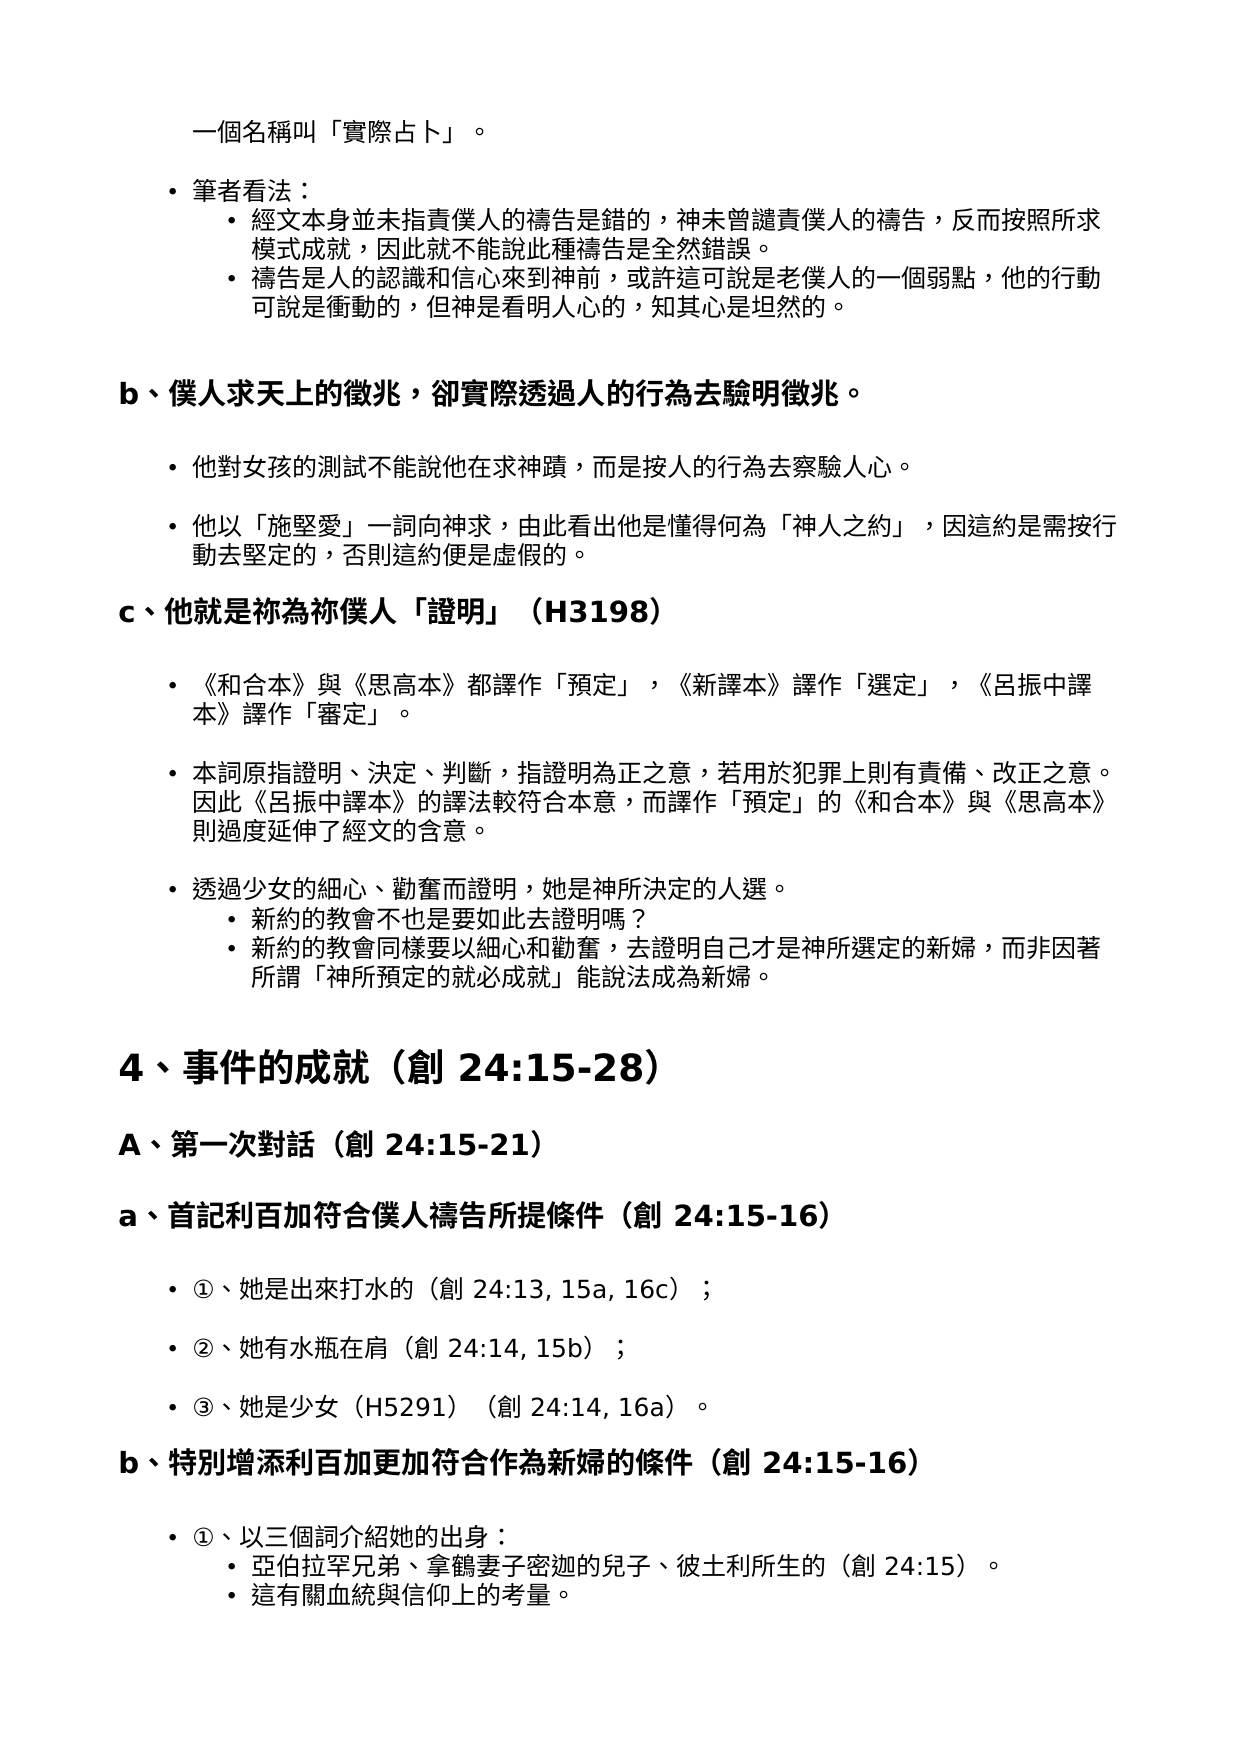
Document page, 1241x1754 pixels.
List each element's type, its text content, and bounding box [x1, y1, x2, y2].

list ③、她是少女（H5291）（創 24:14, 16a）。 [177, 1393, 1122, 1422]
list 這有關血統與信仰上的考量。 [236, 1581, 1122, 1610]
subtitle c、他就是祢為祢僕人「證明」（H3198） [118, 595, 1122, 629]
list 經文本身並未指責僕人的禱告是錯的，神未曾譴責僕人的禱告，反而按照所求模式成就，因此就不能說此種禱告是全然錯誤。 [236, 206, 1122, 264]
subtitle A、第一次對話（創 24:15-21） [118, 1128, 1122, 1162]
subtitle b、僕人求天上的徵兆，卻實際透過人的行為去驗明徵兆。 [118, 377, 1122, 411]
list 透過少女的細心、勸奮而證明，她是神所決定的人選。 [177, 876, 1122, 905]
list 他以「施堅愛」一詞向神求，由此看出他是懂得何為「神人之約」，因這約是需按行動去堅定的，否則這約便是虛假的。 [177, 512, 1122, 570]
list 新約的教會同樣要以細心和勸奮，去證明自己才是神所選定的新婦，而非因著所謂「神所預定的就必成就」能說法成為新婦。 [236, 934, 1122, 992]
list 禱告是人的認識和信心來到神前，或許這可說是老僕人的一個弱點，他的行動可說是衝動的，但神是看明人心的，知其心是坦然的。 [236, 264, 1122, 323]
list 新約的教會不也是要如此去證明嗎？ [236, 905, 1122, 934]
list 《和合本》與《思高本》都譯作「預定」，《新譯本》譯作「選定」，《呂振中譯本》譯作「審定」。 [177, 671, 1122, 729]
list 本詞原指證明、決定、判斷，指證明為正之意，若用於犯罪上則有責備、改正之意。因此《呂振中譯本》的譯法較符合本意，而譯作「預定」的《和合本》與《思高本》則過度延伸了經文的含意。 [177, 759, 1122, 846]
list 筆者看法： [177, 177, 1122, 206]
list 他對女孩的測試不能說他在求神蹟，而是按人的行為去察驗人心。 [177, 453, 1122, 482]
list ①、以三個詞介紹她的出身： [177, 1523, 1122, 1552]
subtitle 4、事件的成就（創 24:15-28） [118, 1047, 1122, 1091]
list 一個名稱叫「實際占卜」。 [177, 118, 1122, 147]
list ①、她是出來打水的（創 24:13, 15a, 16c）； [177, 1275, 1122, 1304]
list 亞伯拉罕兄弟、拿鶴妻子密迦的兒子、彼土利所生的（創 24:15）。 [236, 1552, 1122, 1581]
subtitle b、特別增添利百加更加符合作為新婦的條件（創 24:15-16） [118, 1447, 1122, 1481]
list ②、她有水瓶在肩（創 24:14, 15b）； [177, 1334, 1122, 1363]
subtitle a、首記利百加符合僕人禱告所提條件（創 24:15-16） [118, 1199, 1122, 1233]
